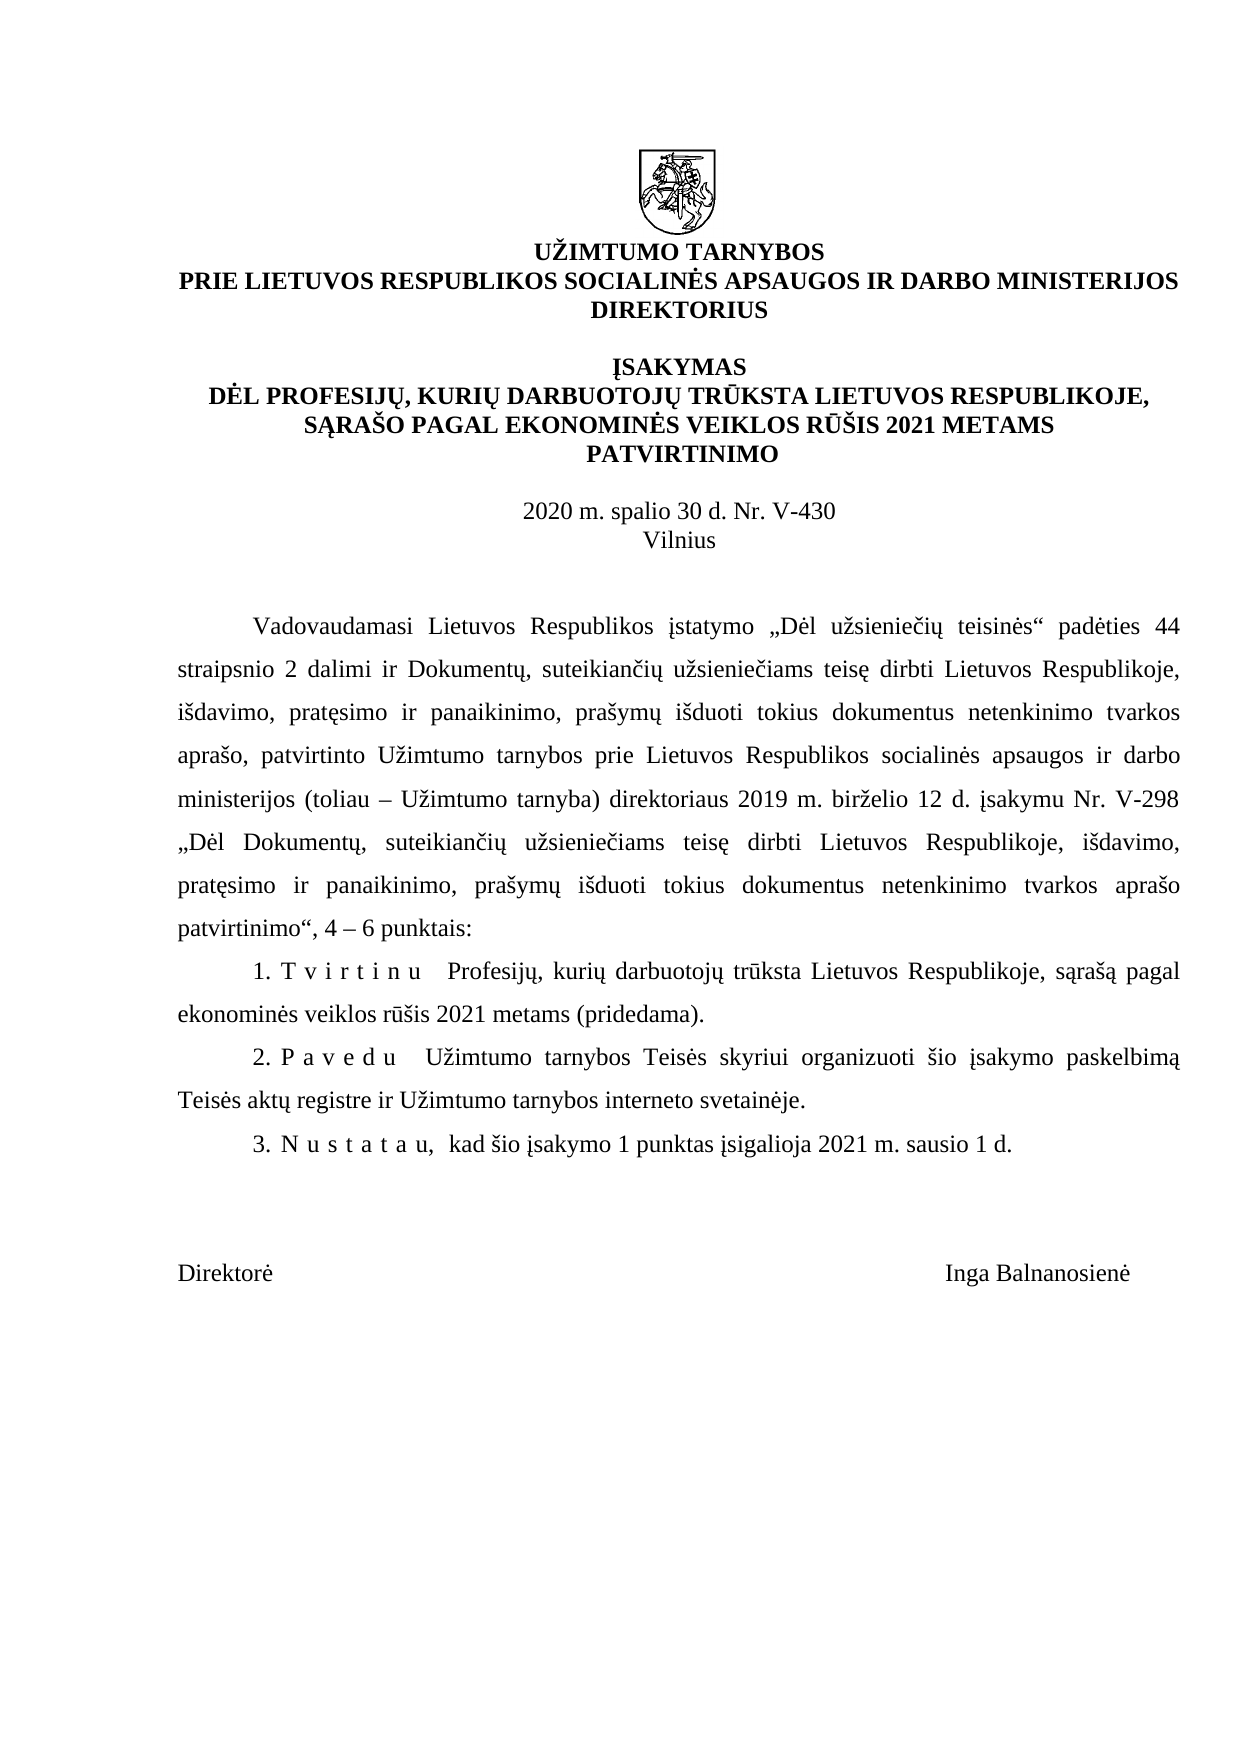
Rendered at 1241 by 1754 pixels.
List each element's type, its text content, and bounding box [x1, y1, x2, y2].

text Vilnius [177, 525, 1181, 554]
text DIREKTORIUS [177, 295, 1181, 324]
text dėl Profesijų, kurių darbuotojų trūksta Lietuvos Respublikoje, sąrašO pagal ekonominės veiklos rūšis 2021 metams [177, 381, 1181, 439]
text ĮSAKYMAS [177, 352, 1181, 381]
text 1. Tvirtinu Profesijų, kurių darbuotojų trūksta Lietuvos Respublikoje, sąrašą pagal ekonominės veiklos rūšis 2021 metams (pridedama). [177, 956, 1181, 1028]
text PRIE LIETUVOS RESPUBLIKOS SOCIALINĖS APSAUGOS IR DARBO MINISTERIJOS [177, 266, 1181, 295]
text patvirtinimo [177, 439, 1181, 467]
text 3. Nustatau, kad šio įsakymo 1 punktas įsigalioja 2021 m. sausio 1 d. [177, 1129, 1181, 1157]
text Direktorė Inga Balnanosienė [177, 1258, 1181, 1287]
text 2020 m. spalio 30 d. Nr. V-430 [177, 496, 1181, 525]
text 2. Pavedu Užimtumo tarnybos Teisės skyriui organizuoti šio įsakymo paskelbimą Teisės aktų registre ir Užimtumo tarnybos interneto svetainėje. [177, 1042, 1181, 1114]
text UŽIMTUMO TARNYBOS [177, 237, 1181, 266]
text Vadovaudamasi Lietuvos Respublikos įstatymo „Dėl užsieniečių teisinės“ padėties 44 straipsnio 2 dalimi ir Dokumentų, suteikiančių užsieniečiams teisę dirbti Lietuvos Respublikoje, išdavimo, pratęsimo ir panaikinimo, prašymų išduoti tokius dokumentus netenkinimo tvarkos aprašo, patvirtinto Užimtumo tarnybos prie Lietuvos Respublikos socialinės apsaugos ir darbo ministerijos (toliau – Užimtumo tarnyba) direktoriaus 2019 m. birželio 12 d. įsakymu Nr. V-298 „Dėl Dokumentų, suteikiančių užsieniečiams teisę dirbti Lietuvos Respublikoje, išdavimo, pratęsimo ir panaikinimo, prašymų išduoti tokius dokumentus netenkinimo tvarkos aprašo patvirtinimo“, 4 – 6 punktais: [177, 611, 1181, 942]
